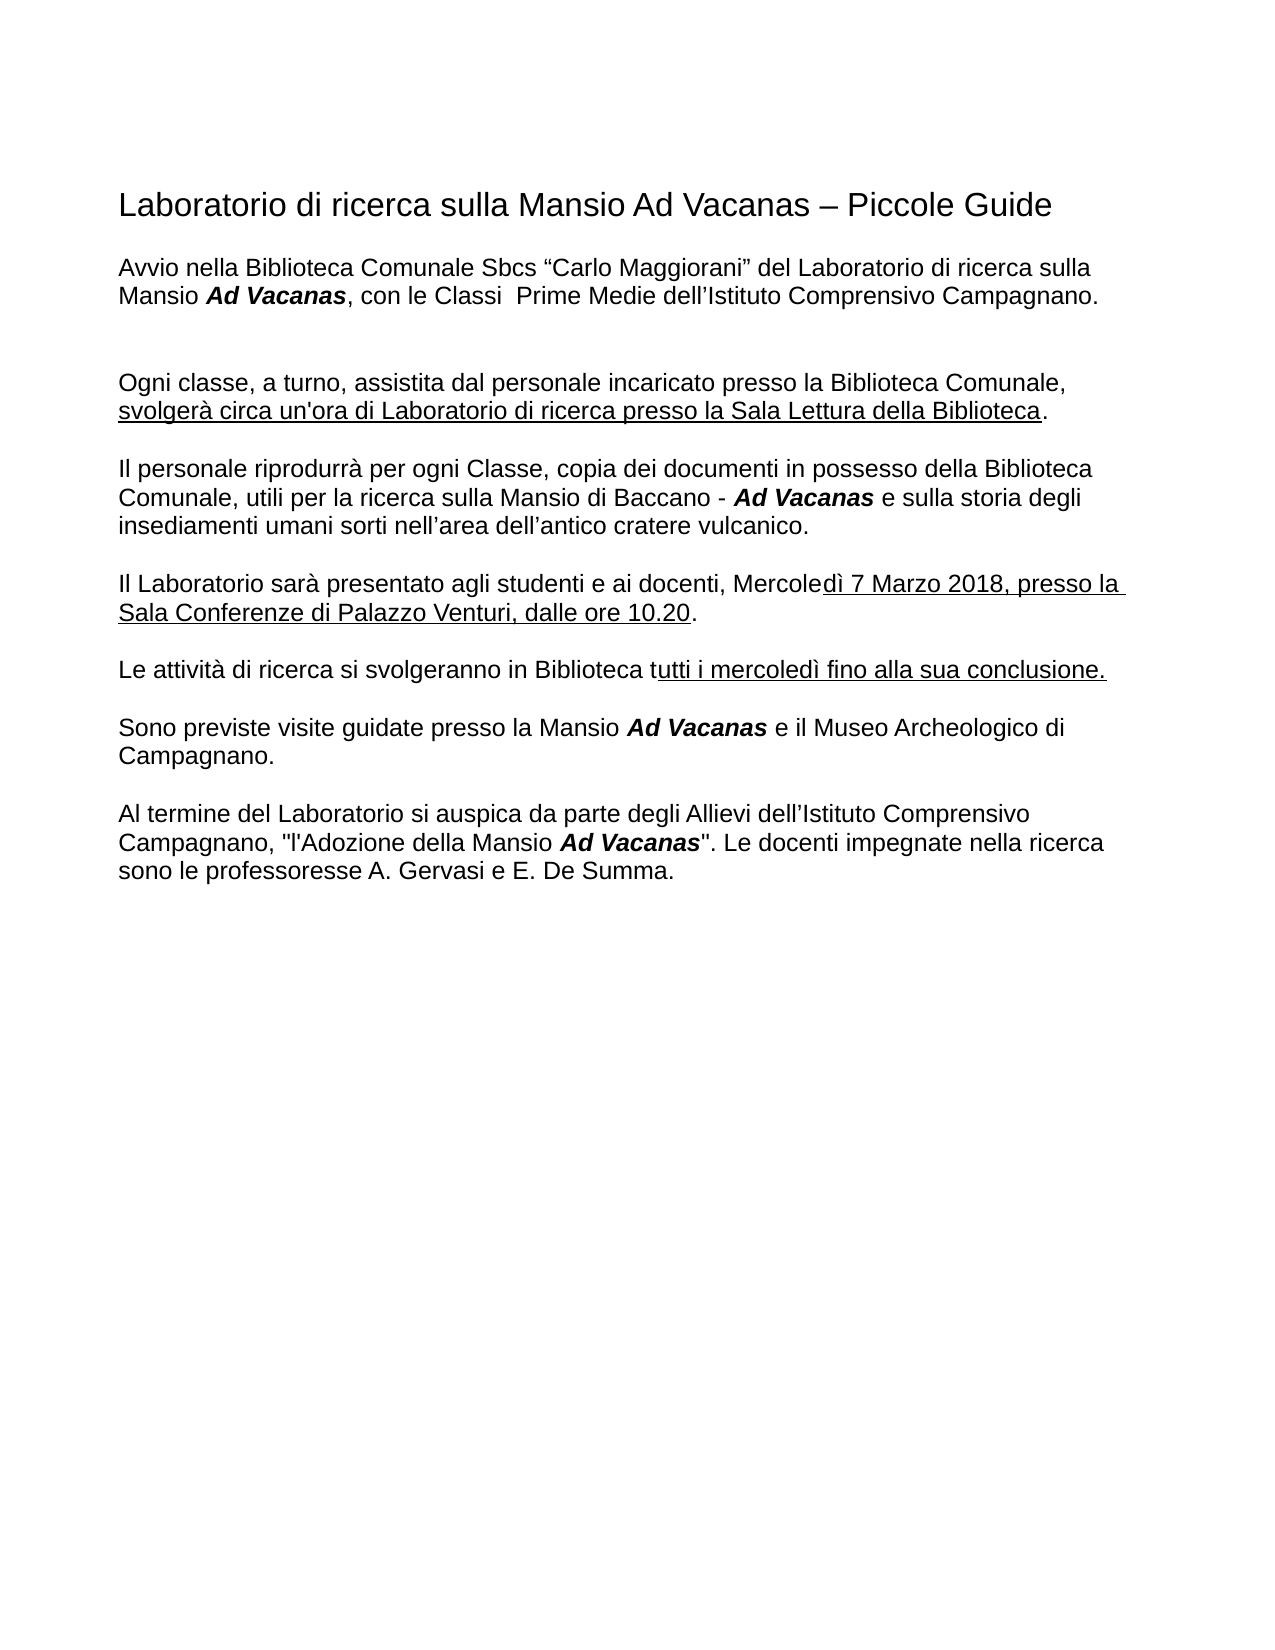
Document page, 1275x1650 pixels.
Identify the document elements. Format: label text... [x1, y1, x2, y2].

text Laboratorio di ricerca sulla Mansio Ad Vacanas – Piccole Guide [118, 185, 1157, 224]
text Avvio nella Biblioteca Comunale Sbcs “Carlo Maggiorani” del Laboratorio di ricerca sulla Mansio Ad Vacanas, con le Classi Prime Medie dell’Istituto Comprensivo Campagnano. [118, 252, 1157, 310]
text Al termine del Laboratorio si auspica da parte degli Allievi dell’Istituto Comprensivo Campagnano, "l'Adozione della Mansio Ad Vacanas". Le docenti impegnate nella ricerca sono le professoresse A. Gervasi e E. De Summa. [118, 799, 1157, 885]
text Ogni classe, a turno, assistita dal personale incaricato presso la Biblioteca Comunale, svolgerà circa un'ora di Laboratorio di ricerca presso la Sala Lettura della Biblioteca. Il personale riprodurrà per ogni Classe, copia dei documenti in possesso della Biblioteca Comunale, utili per la ricerca sulla Mansio di Baccano - Ad Vacanas e sulla storia degli insediamenti umani sorti nell’area dell’antico cratere vulcanico. Il Laboratorio sarà presentato agli studenti e ai docenti, Mercoledì 7 Marzo 2018, presso la Sala Conferenze di Palazzo Venturi, dalle ore 10.20. [118, 339, 1157, 626]
text Sono previste visite guidate presso la Mansio Ad Vacanas e il Museo Archeologico di Campagnano. [118, 712, 1157, 799]
text Le attività di ricerca si svolgeranno in Biblioteca tutti i mercoledì fino alla sua conclusione. [118, 655, 1157, 712]
